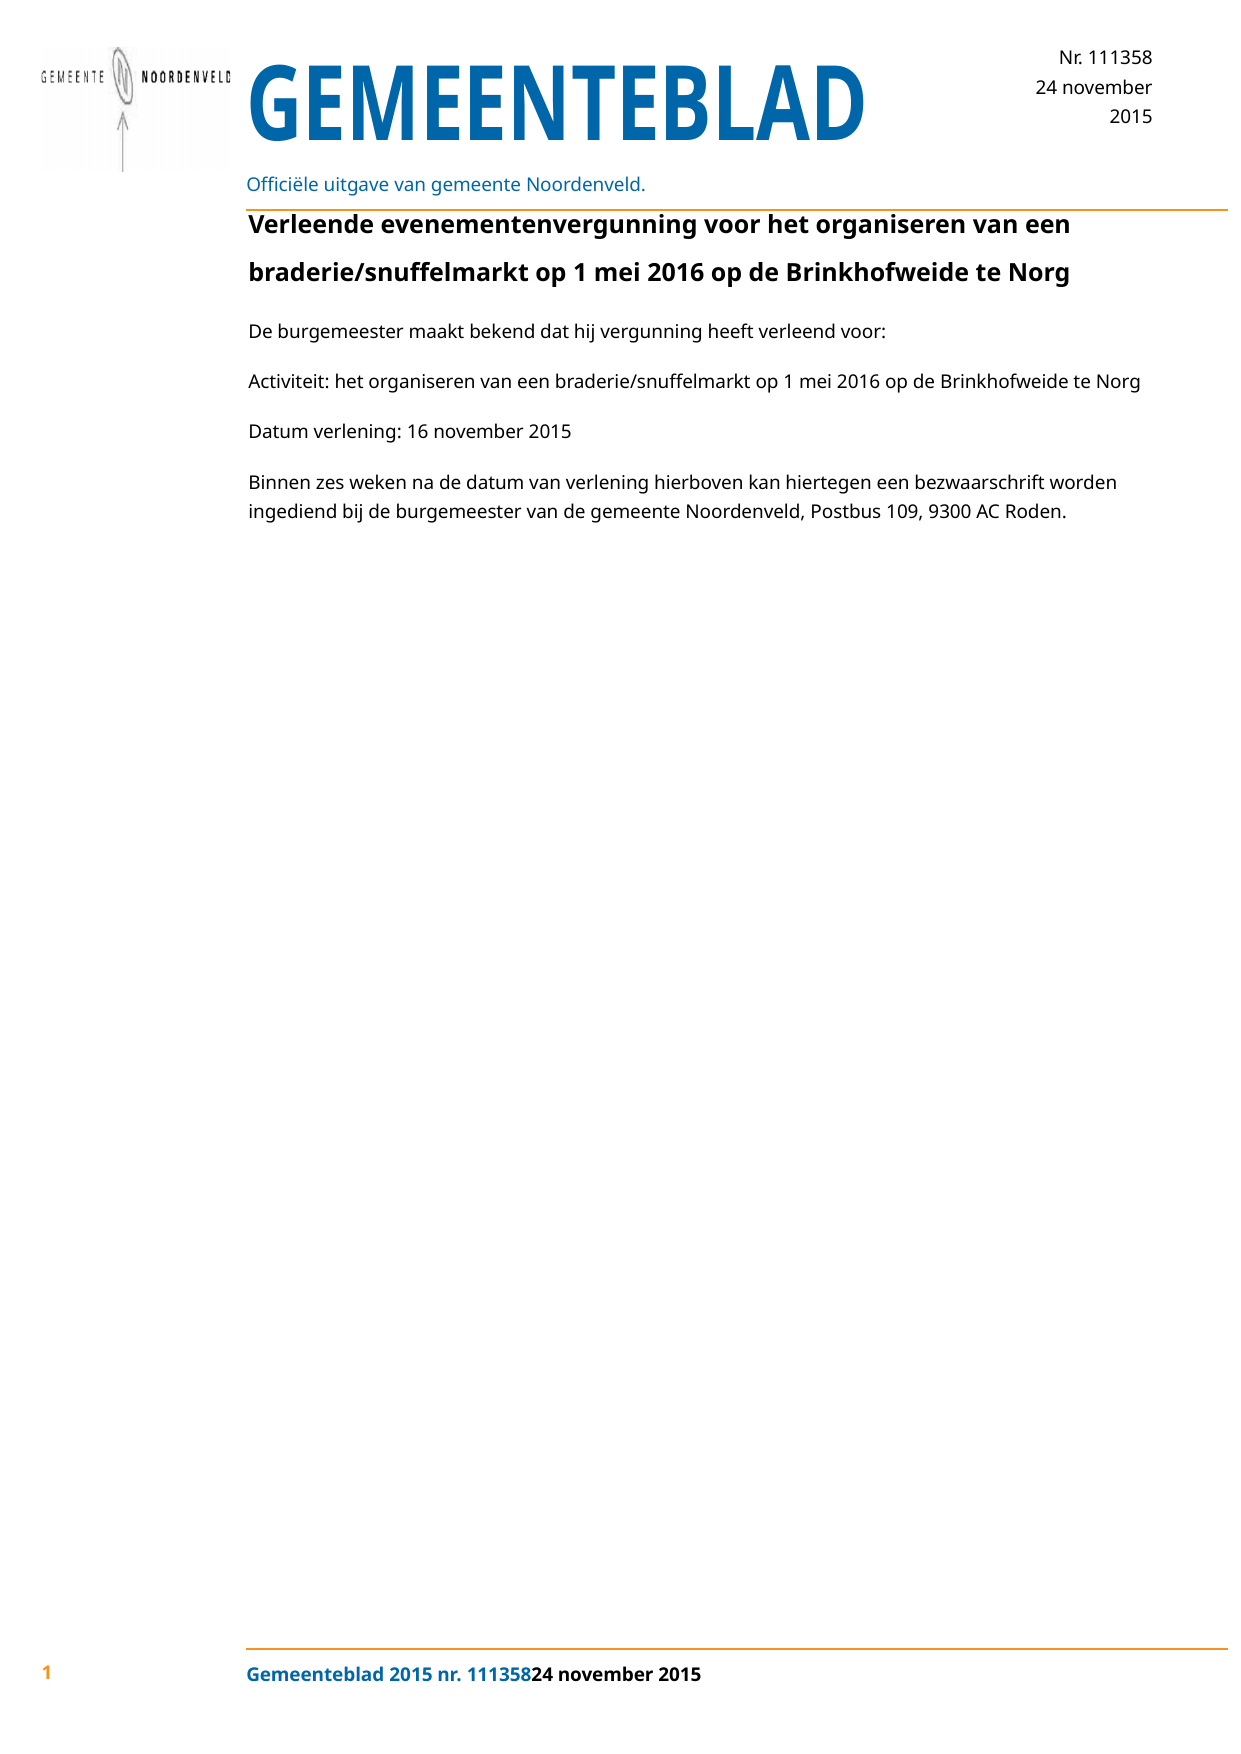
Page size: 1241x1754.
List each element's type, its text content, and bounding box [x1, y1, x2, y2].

text Activiteit: het organiseren van een braderie/snuffelmarkt op 1 mei 2016 op de Brinkhofweide te Norg [248, 368, 1152, 394]
text Verleende evenementenvergunning voor het organiseren van een braderie/snuffelmarkt op 1 mei 2016 op de Brinkhofweide te Norg [248, 211, 1152, 288]
picture [41, 47, 231, 172]
text Datum verlening: 16 november 2015 [248, 419, 1152, 444]
text De burgemeester maakt bekend dat hij vergunning heeft verleend voor: [248, 318, 1152, 344]
text Binnen zes weken na de datum van verlening hierboven kan hiertegen een bezwaarschrift worden ingediend bij de burgemeester van de gemeente Noordenveld, Postbus 109, 9300 AC Roden. [248, 469, 1152, 524]
